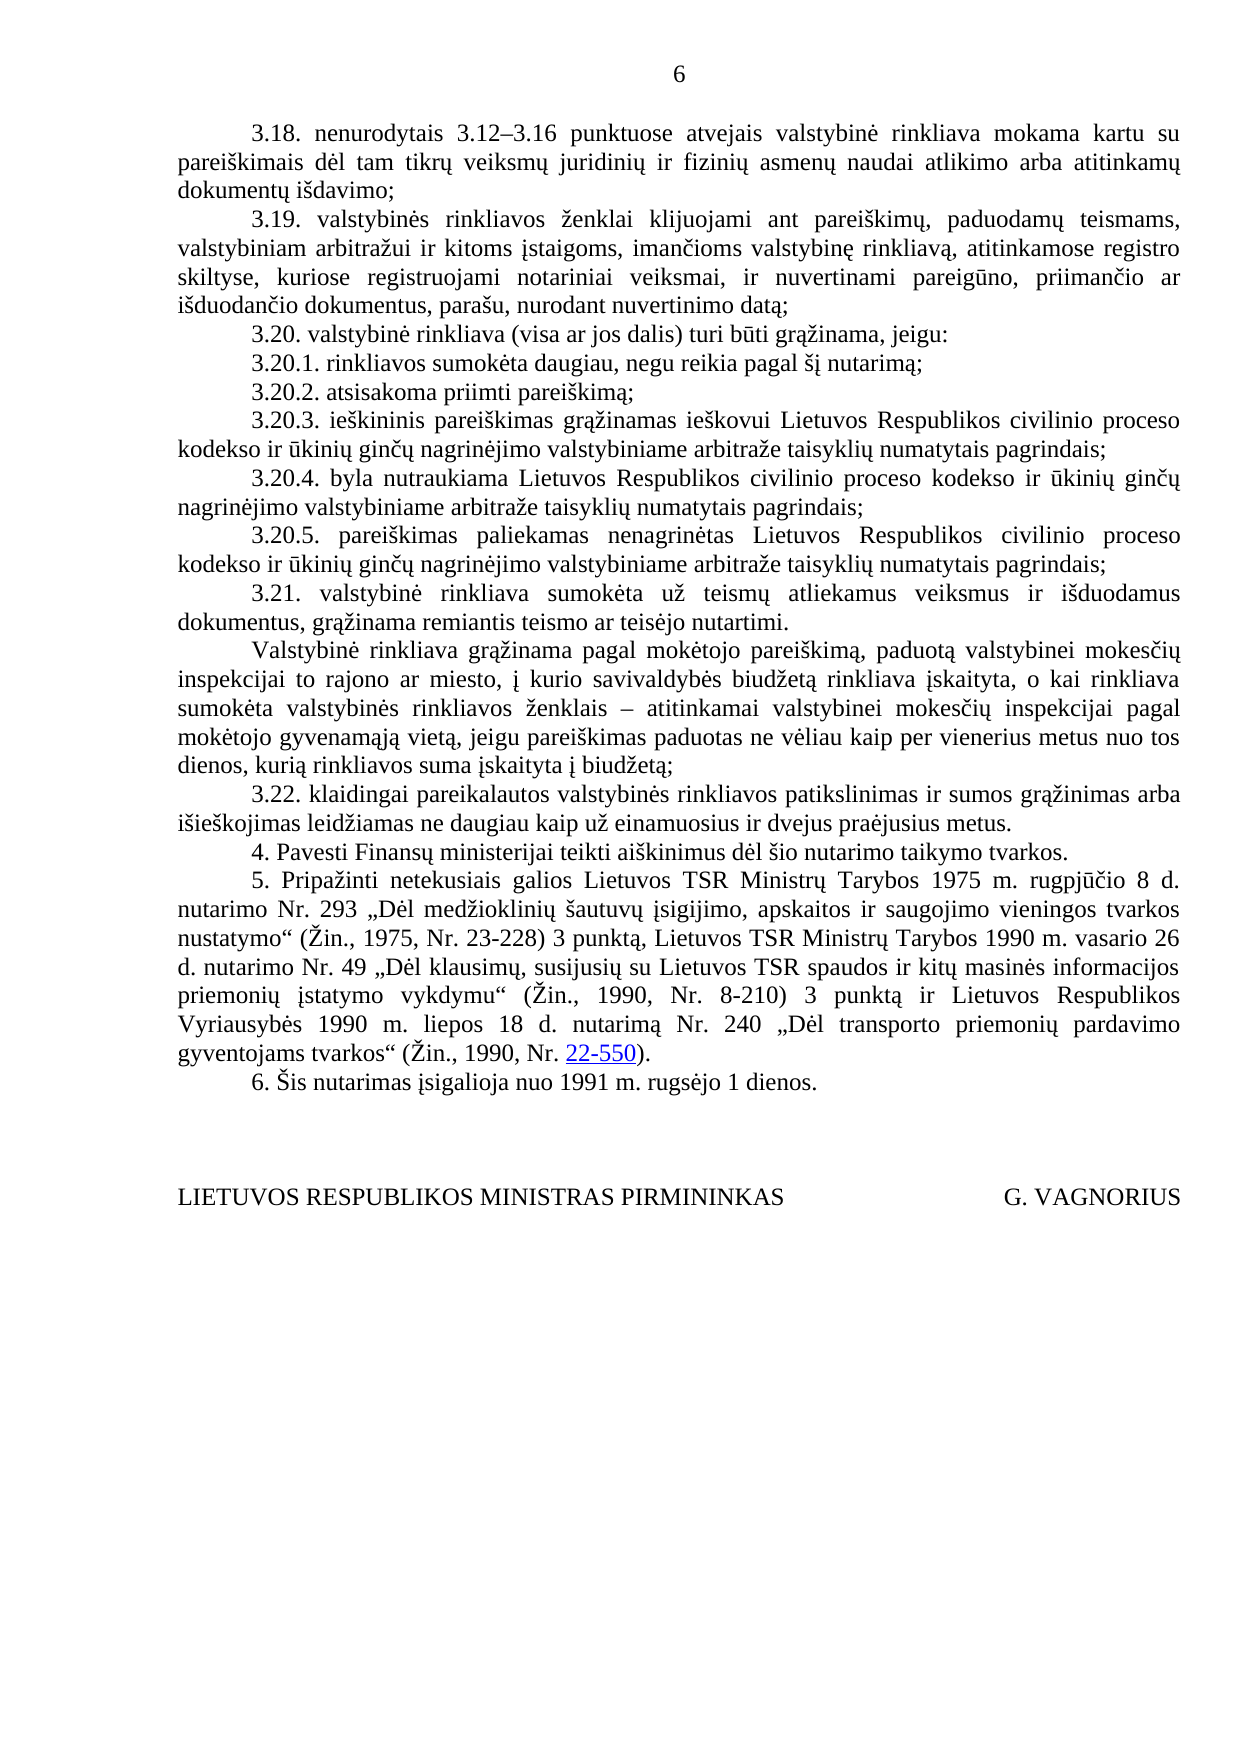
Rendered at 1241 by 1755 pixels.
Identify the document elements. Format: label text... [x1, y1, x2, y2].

text 3.20.5. pareiškimas paliekamas nenagrinėtas Lietuvos Respublikos civilinio proceso kodekso ir ūkinių ginčų nagrinėjimo valstybiniame arbitraže taisyklių numatytais pagrindais; [177, 521, 1181, 578]
text 3.20.2. atsisakoma priimti pareiškimą; [177, 377, 1181, 406]
text 5. Pripažinti netekusiais galios Lietuvos TSR Ministrų Tarybos 1975 m. rugpjūčio 8 d. nutarimo Nr. 293 „Dėl medžioklinių šautuvų įsigijimo, apskaitos ir saugojimo vieningos tvarkos nustatymo“ (Žin., 1975, Nr. 23-228) 3 punktą, Lietuvos TSR Ministrų Tarybos 1990 m. vasario 26 d. nutarimo Nr. 49 „Dėl klausimų, susijusių su Lietuvos TSR spaudos ir kitų masinės informacijos priemonių įstatymo vykdymu“ (Žin., 1990, Nr. 8-210) 3 punktą ir Lietuvos Respublikos Vyriausybės 1990 m. liepos 18 d. nutarimą Nr. 240 „Dėl transporto priemonių pardavimo gyventojams tvarkos“ (Žin., 1990, Nr. 22-550). [177, 866, 1181, 1067]
text 3.22. klaidingai pareikalautos valstybinės rinkliavos patikslinimas ir sumos grąžinimas arba išieškojimas leidžiamas ne daugiau kaip už einamuosius ir dvejus praėjusius metus. [177, 779, 1181, 837]
text Valstybinė rinkliava grąžinama pagal mokėtojo pareiškimą, paduotą valstybinei mokesčių inspekcijai to rajono ar miesto, į kurio savivaldybės biudžetą rinkliava įskaityta, o kai rinkliava sumokėta valstybinės rinkliavos ženklais – atitinkamai valstybinei mokesčių inspekcijai pagal mokėtojo gyvenamąją vietą, jeigu pareiškimas paduotas ne vėliau kaip per vienerius metus nuo tos dienos, kurią rinkliavos suma įskaityta į biudžetą; [177, 636, 1181, 779]
text 3.18. nenurodytais 3.12–3.16 punktuose atvejais valstybinė rinkliava mokama kartu su pareiškimais dėl tam tikrų veiksmų juridinių ir fizinių asmenų naudai atlikimo arba atitinkamų dokumentų išdavimo; [177, 118, 1181, 204]
text 3.20. valstybinė rinkliava (visa ar jos dalis) turi būti grąžinama, jeigu: [177, 319, 1181, 348]
text 3.20.4. byla nutraukiama Lietuvos Respublikos civilinio proceso kodekso ir ūkinių ginčų nagrinėjimo valstybiniame arbitraže taisyklių numatytais pagrindais; [177, 463, 1181, 521]
text 3.20.1. rinkliavos sumokėta daugiau, negu reikia pagal šį nutarimą; [177, 348, 1181, 377]
text 3.20.3. ieškininis pareiškimas grąžinamas ieškovui Lietuvos Respublikos civilinio proceso kodekso ir ūkinių ginčų nagrinėjimo valstybiniame arbitraže taisyklių numatytais pagrindais; [177, 406, 1181, 463]
text 6. Šis nutarimas įsigalioja nuo 1991 m. rugsėjo 1 dienos. [177, 1067, 1181, 1096]
text 3.19. valstybinės rinkliavos ženklai klijuojami ant pareiškimų, paduodamų teismams, valstybiniam arbitražui ir kitoms įstaigoms, imančioms valstybinę rinkliavą, atitinkamose registro skiltyse, kuriose registruojami notariniai veiksmai, ir nuvertinami pareigūno, priimančio ar išduodančio dokumentus, parašu, nurodant nuvertinimo datą; [177, 204, 1181, 319]
text LIETUVOS RESPUBLIKOS MINISTRAS PIRMININKAS G. VAGNORIUS [177, 1182, 1181, 1211]
text 4. Pavesti Finansų ministerijai teikti aiškinimus dėl šio nutarimo taikymo tvarkos. [177, 837, 1181, 866]
text 3.21. valstybinė rinkliava sumokėta už teismų atliekamus veiksmus ir išduodamus dokumentus, grąžinama remiantis teismo ar teisėjo nutartimi. [177, 578, 1181, 636]
